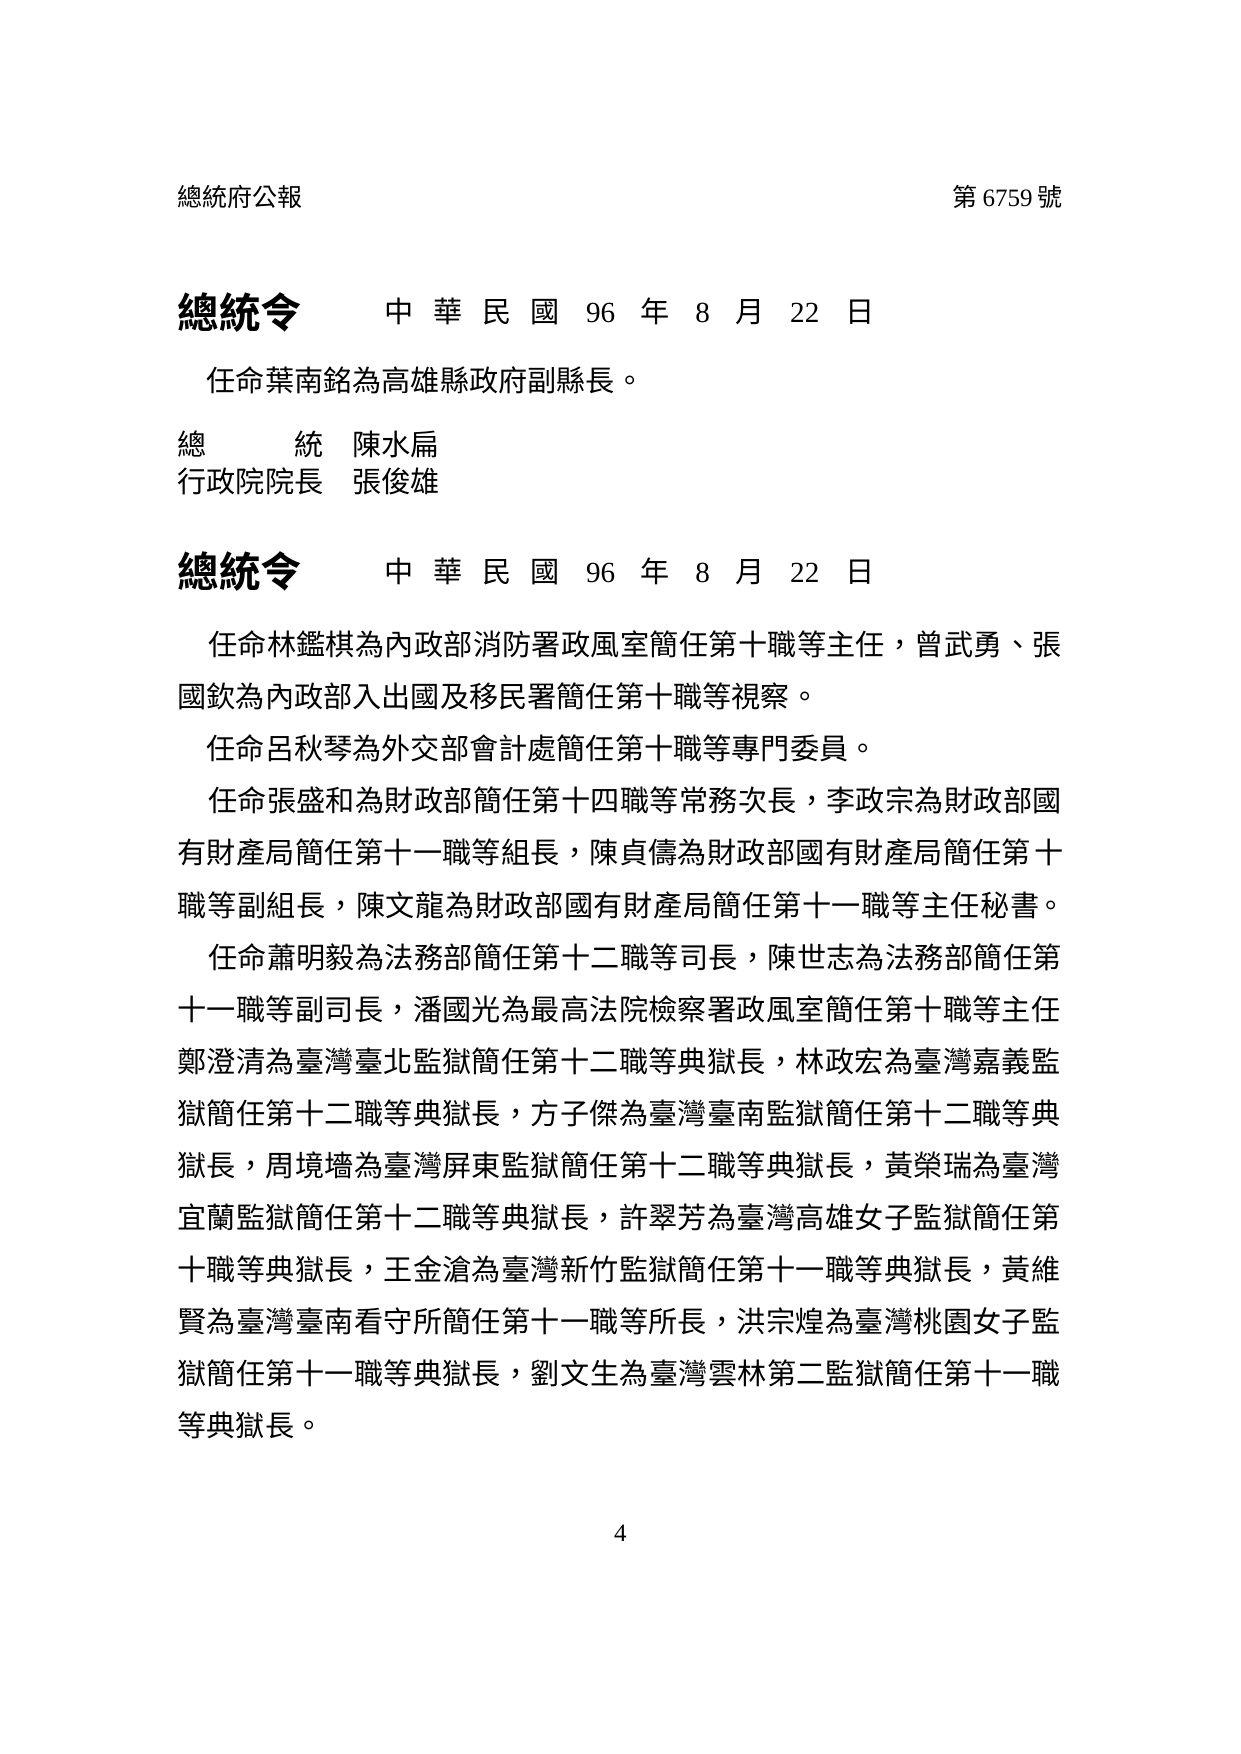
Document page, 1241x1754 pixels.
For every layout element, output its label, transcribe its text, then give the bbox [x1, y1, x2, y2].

text 任命呂秋琴為外交部會計處簡任第十職等專門委員。 [177, 718, 1063, 770]
text 任命蕭明毅為法務部簡任第十二職等司長，陳世志為法務部簡任第十一職等副司長，潘國光為最高法院檢察署政風室簡任第十職等主任，鄭澄清為臺灣臺北監獄簡任第十二職等典獄長，林政宏為臺灣嘉義監獄簡任第十二職等典獄長，方子傑為臺灣臺南監獄簡任第十二職等典獄長，周境墻為臺灣屏東監獄簡任第十二職等典獄長，黃榮瑞為臺灣宜蘭監獄簡任第十二職等典獄長，許翠芳為臺灣高雄女子監獄簡任第十職等典獄長，王金滄為臺灣新竹監獄簡任第十一職等典獄長，黃維賢為臺灣臺南看守所簡任第十一職等所長，洪宗煌為臺灣桃園女子監獄簡任第十一職等典獄長，劉文生為臺灣雲林第二監獄簡任第十一職等典獄長。 [177, 926, 1063, 1447]
table_header 總統令 [174, 266, 381, 354]
table_header 總統令 [174, 525, 381, 614]
text 任命林鑑棋為內政部消防署政風室簡任第十職等主任，曾武勇、張國欽為內政部入出國及移民署簡任第十職等視察。 [177, 614, 1063, 718]
table_header 中華民國96年8月22日 [381, 525, 877, 614]
table_header 中華民國96年8月22日 [381, 266, 877, 354]
text 任命張盛和為財政部簡任第十四職等常務次長，李政宗為財政部國有財產局簡任第十一職等組長，陳貞儔為財政部國有財產局簡任第十職等副組長，陳文龍為財政部國有財產局簡任第十一職等主任秘書。 [177, 770, 1063, 926]
text 總 統 陳水扁 [177, 425, 1063, 463]
text 行政院院長 張俊雄 [177, 463, 1063, 500]
text 任命葉南銘為高雄縣政府副縣長。 [177, 354, 1063, 400]
